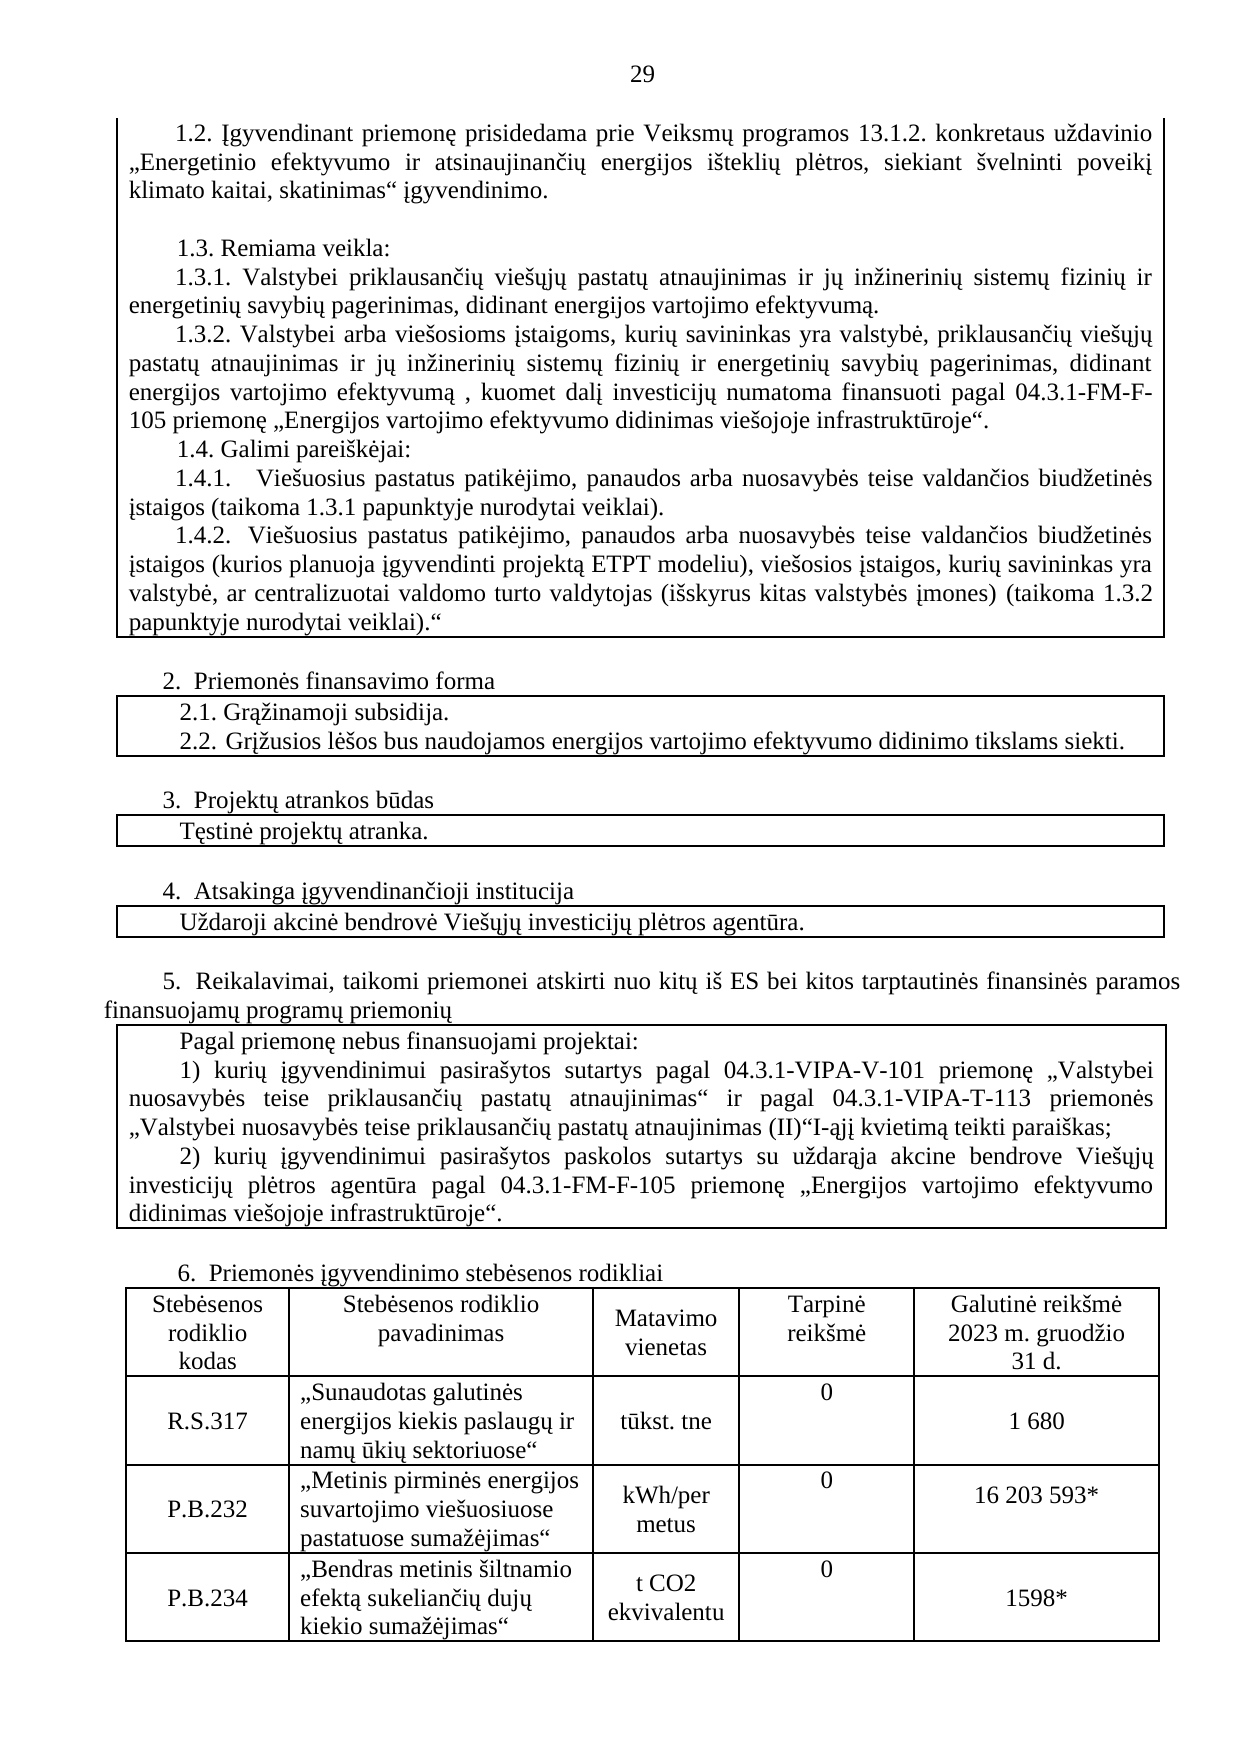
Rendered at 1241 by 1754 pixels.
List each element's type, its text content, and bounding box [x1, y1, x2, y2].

table_cell P.B.234 [127, 1554, 288, 1640]
table_cell 1.4. Galimi pareiškėjai: 1.4.1. Viešuosius pastatus patikėjimo, panaudos arba nuosavybės teise valdančios biudžetinės įstaigos (taikoma 1.3.1 papunktyje nurodytai veiklai). 1.4.2. Viešuosius pastatus patikėjimo, panaudos arba nuosavybės teise valdančios biudžetinės įstaigos (kurios planuoja įgyvendinti projektą ETPT modeliu), viešosios įstaigos, kurių savininkas yra valstybė, ar centralizuotai valdomo turto valdytojas (išskyrus kitas valstybės įmones) (taikoma 1.3.2 papunktyje nurodytai veiklai).“ [118, 434, 1163, 636]
text 3. Projektų atrankos būdas [103, 786, 1181, 814]
table_cell 1 680 [915, 1377, 1158, 1463]
table_cell 0 [740, 1466, 913, 1552]
text 5. Reikalavimai, taikomi priemonei atskirti nuo kitų iš ES bei kitos tarptautinės finansinės paramos finansuojamų programų priemonių [103, 966, 1181, 1024]
table_cell „Sunaudotas galutinės energijos kiekis paslaugų ir namų ūkių sektoriuose“ [290, 1377, 592, 1463]
table_header Tęstinė projektų atranka. [118, 816, 1163, 845]
table_header Galutinė reikšmė 2023 m. gruodžio 31 d. [915, 1289, 1158, 1375]
table_cell t CO2 ekvivalentu [594, 1554, 738, 1640]
table_cell „Bendras metinis šiltnamio efektą sukeliančių dujų kiekio sumažėjimas“ [290, 1554, 592, 1640]
text 2. Priemonės finansavimo forma [103, 666, 1181, 695]
text 6. Priemonės įgyvendinimo stebėsenos rodikliai [103, 1258, 1181, 1287]
table_cell 0 [740, 1377, 913, 1463]
table_header Uždaroji akcinė bendrovė Viešųjų investicijų plėtros agentūra. [118, 907, 1163, 936]
table_header Matavimo vienetas [594, 1289, 738, 1375]
table_cell 2.2. Grįžusios lėšos bus naudojamos energijos vartojimo efektyvumo didinimo tikslams siekti. [118, 726, 1163, 755]
table_cell 16 203 593* [915, 1466, 1158, 1552]
table_cell P.B.232 [127, 1466, 288, 1552]
text 4. Atsakinga įgyvendinančioji institucija [103, 876, 1181, 905]
table_cell R.S.317 [127, 1377, 288, 1463]
table_cell „Metinis pirminės energijos suvartojimo viešuosiuose pastatuose sumažėjimas“ [290, 1466, 592, 1552]
table_header Tarpinė reikšmė [740, 1289, 913, 1375]
table_cell 1598* [915, 1554, 1158, 1640]
table_cell kWh/per metus [594, 1466, 738, 1552]
table_cell 1.2. Įgyvendinant priemonę prisidedama prie Veiksmų programos 13.1.2. konkretaus uždavinio „Energetinio efektyvumo ir atsinaujinančių energijos išteklių plėtros, siekiant švelninti poveikį klimato kaitai, skatinimas“ įgyvendinimo. [118, 118, 1163, 233]
table_cell 1.3. Remiama veikla: 1.3.1. Valstybei priklausančių viešųjų pastatų atnaujinimas ir jų inžinerinių sistemų fizinių ir energetinių savybių pagerinimas, didinant energijos vartojimo efektyvumą. 1.3.2. Valstybei arba viešosioms įstaigoms, kurių savininkas yra valstybė, priklausančių viešųjų pastatų atnaujinimas ir jų inžinerinių sistemų fizinių ir energetinių savybių pagerinimas, didinant energijos vartojimo efektyvumą , kuomet dalį investicijų numatoma finansuoti pagal 04.3.1-FM-F-105 priemonę „Energijos vartojimo efektyvumo didinimas viešojoje infrastruktūroje“. [118, 233, 1163, 434]
table_cell 0 [740, 1554, 913, 1640]
table_header Pagal priemonę nebus finansuojami projektai: 1) kurių įgyvendinimui pasirašytos sutartys pagal 04.3.1-VIPA-V-101 priemonę „Valstybei nuosavybės teise priklausančių pastatų atnaujinimas“ ir pagal 04.3.1-VIPA-T-113 priemonės „Valstybei nuosavybės teise priklausančių pastatų atnaujinimas (II)“I-ąjį kvietimą teikti paraiškas; 2) kurių įgyvendinimui pasirašytos paskolos sutartys su uždarąja akcine bendrove Viešųjų investicijų plėtros agentūra pagal 04.3.1-FM-F-105 priemonę „Energijos vartojimo efektyvumo didinimas viešojoje infrastruktūroje“. [118, 1026, 1165, 1227]
table_header 2.1. Grąžinamoji subsidija. [118, 697, 1163, 726]
table_header Stebėsenos rodiklio kodas [127, 1289, 288, 1375]
table_cell tūkst. tne [594, 1377, 738, 1463]
table_header Stebėsenos rodiklio pavadinimas [290, 1289, 592, 1375]
